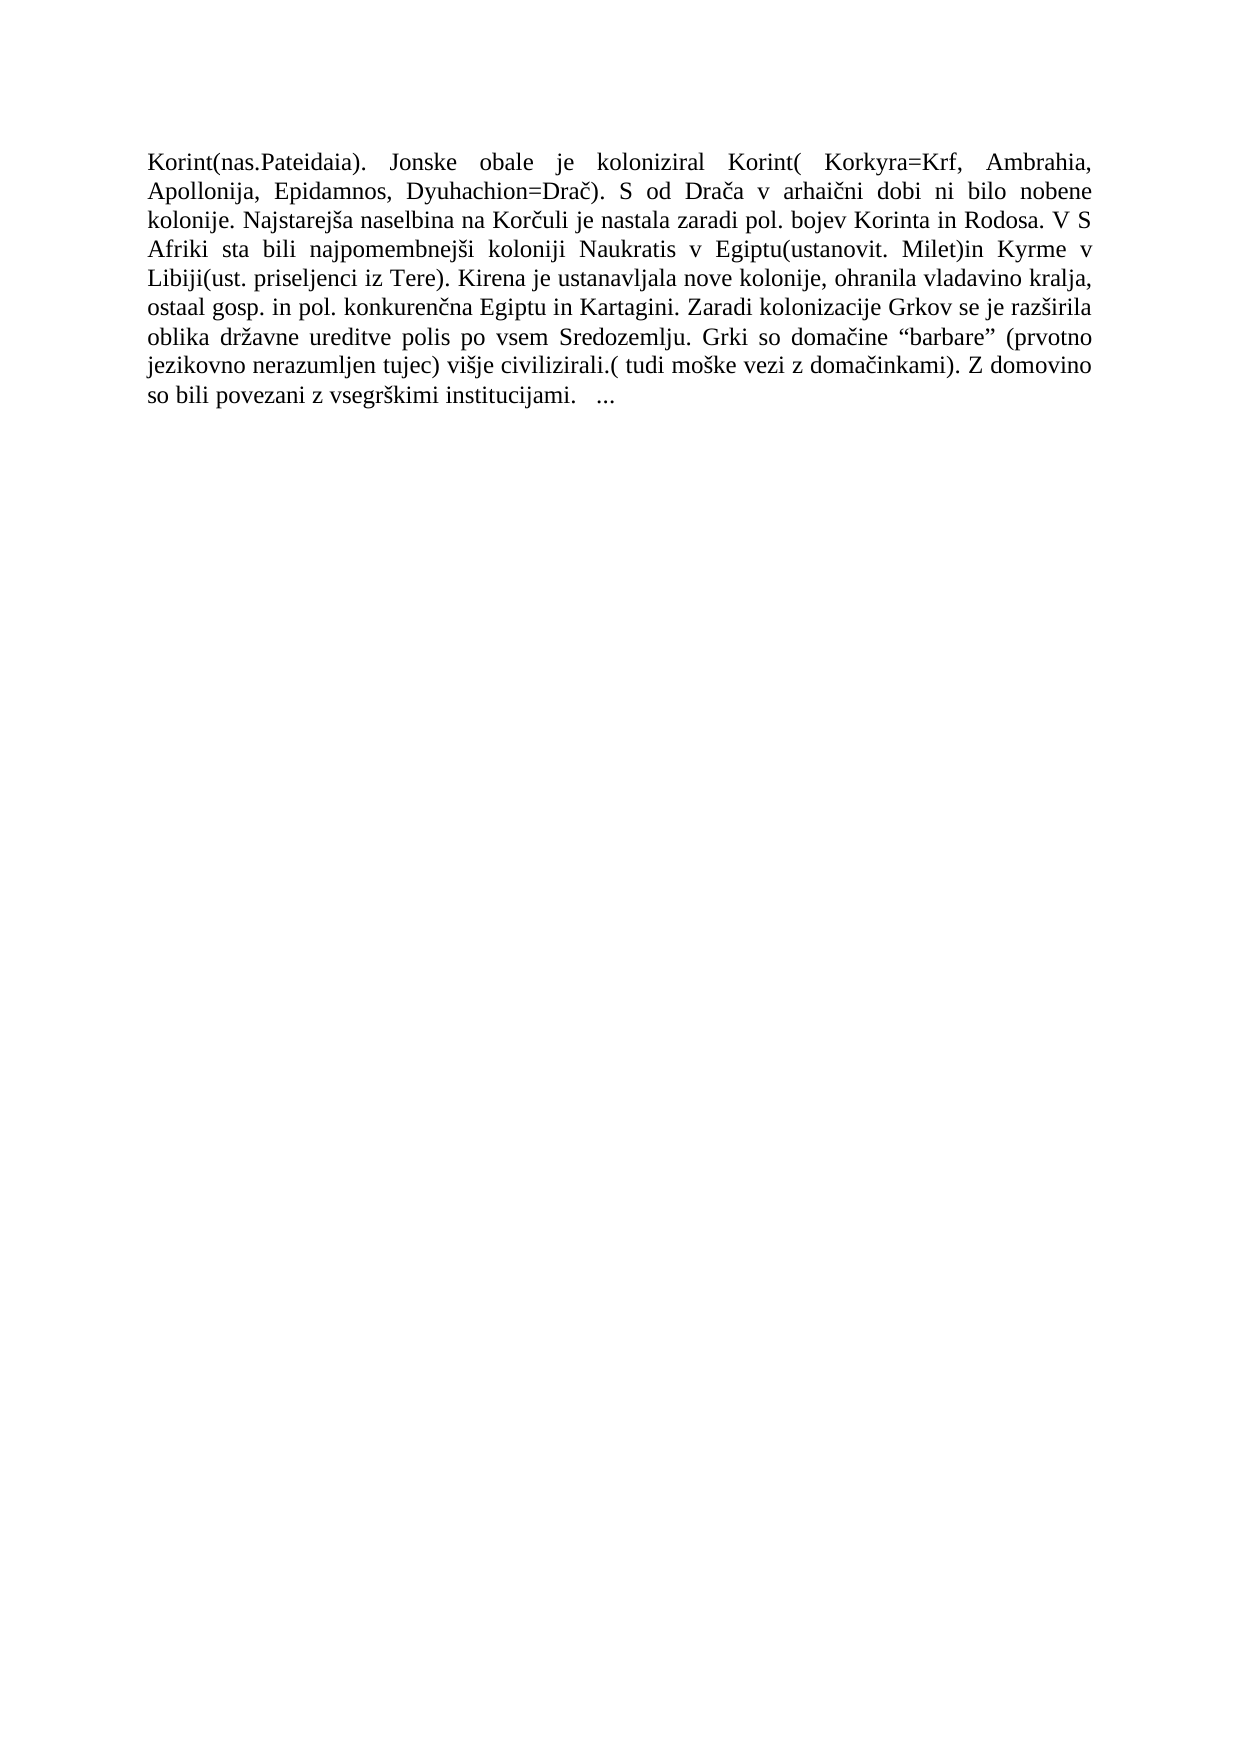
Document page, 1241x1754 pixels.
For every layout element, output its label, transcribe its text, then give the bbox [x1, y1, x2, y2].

text Korint(nas.Pateidaia). Jonske obale je koloniziral Korint( Korkyra=Krf, Ambrahia, Apollonija, Epidamnos, Dyuhachion=Drač). S od Drača v arhaični dobi ni bilo nobene kolonije. Najstarejša naselbina na Korčuli je nastala zaradi pol. bojev Korinta in Rodosa. V S Afriki sta bili najpomembnejši koloniji Naukratis v Egiptu(ustanovit. Milet)in Kyrme v Libiji(ust. priseljenci iz Tere). Kirena je ustanavljala nove kolonije, ohranila vladavino kralja, ostaal gosp. in pol. konkurenčna Egiptu in Kartagini. Zaradi kolonizacije Grkov se je razširila oblika državne ureditve polis po vsem Sredozemlju. Grki so domačine “barbare” (prvotno jezikovno nerazumljen tujec) višje civilizirali.( tudi moške vezi z domačinkami). Z domovino so bili povezani z vsegrškimi institucijami. ... [147, 147, 1093, 408]
